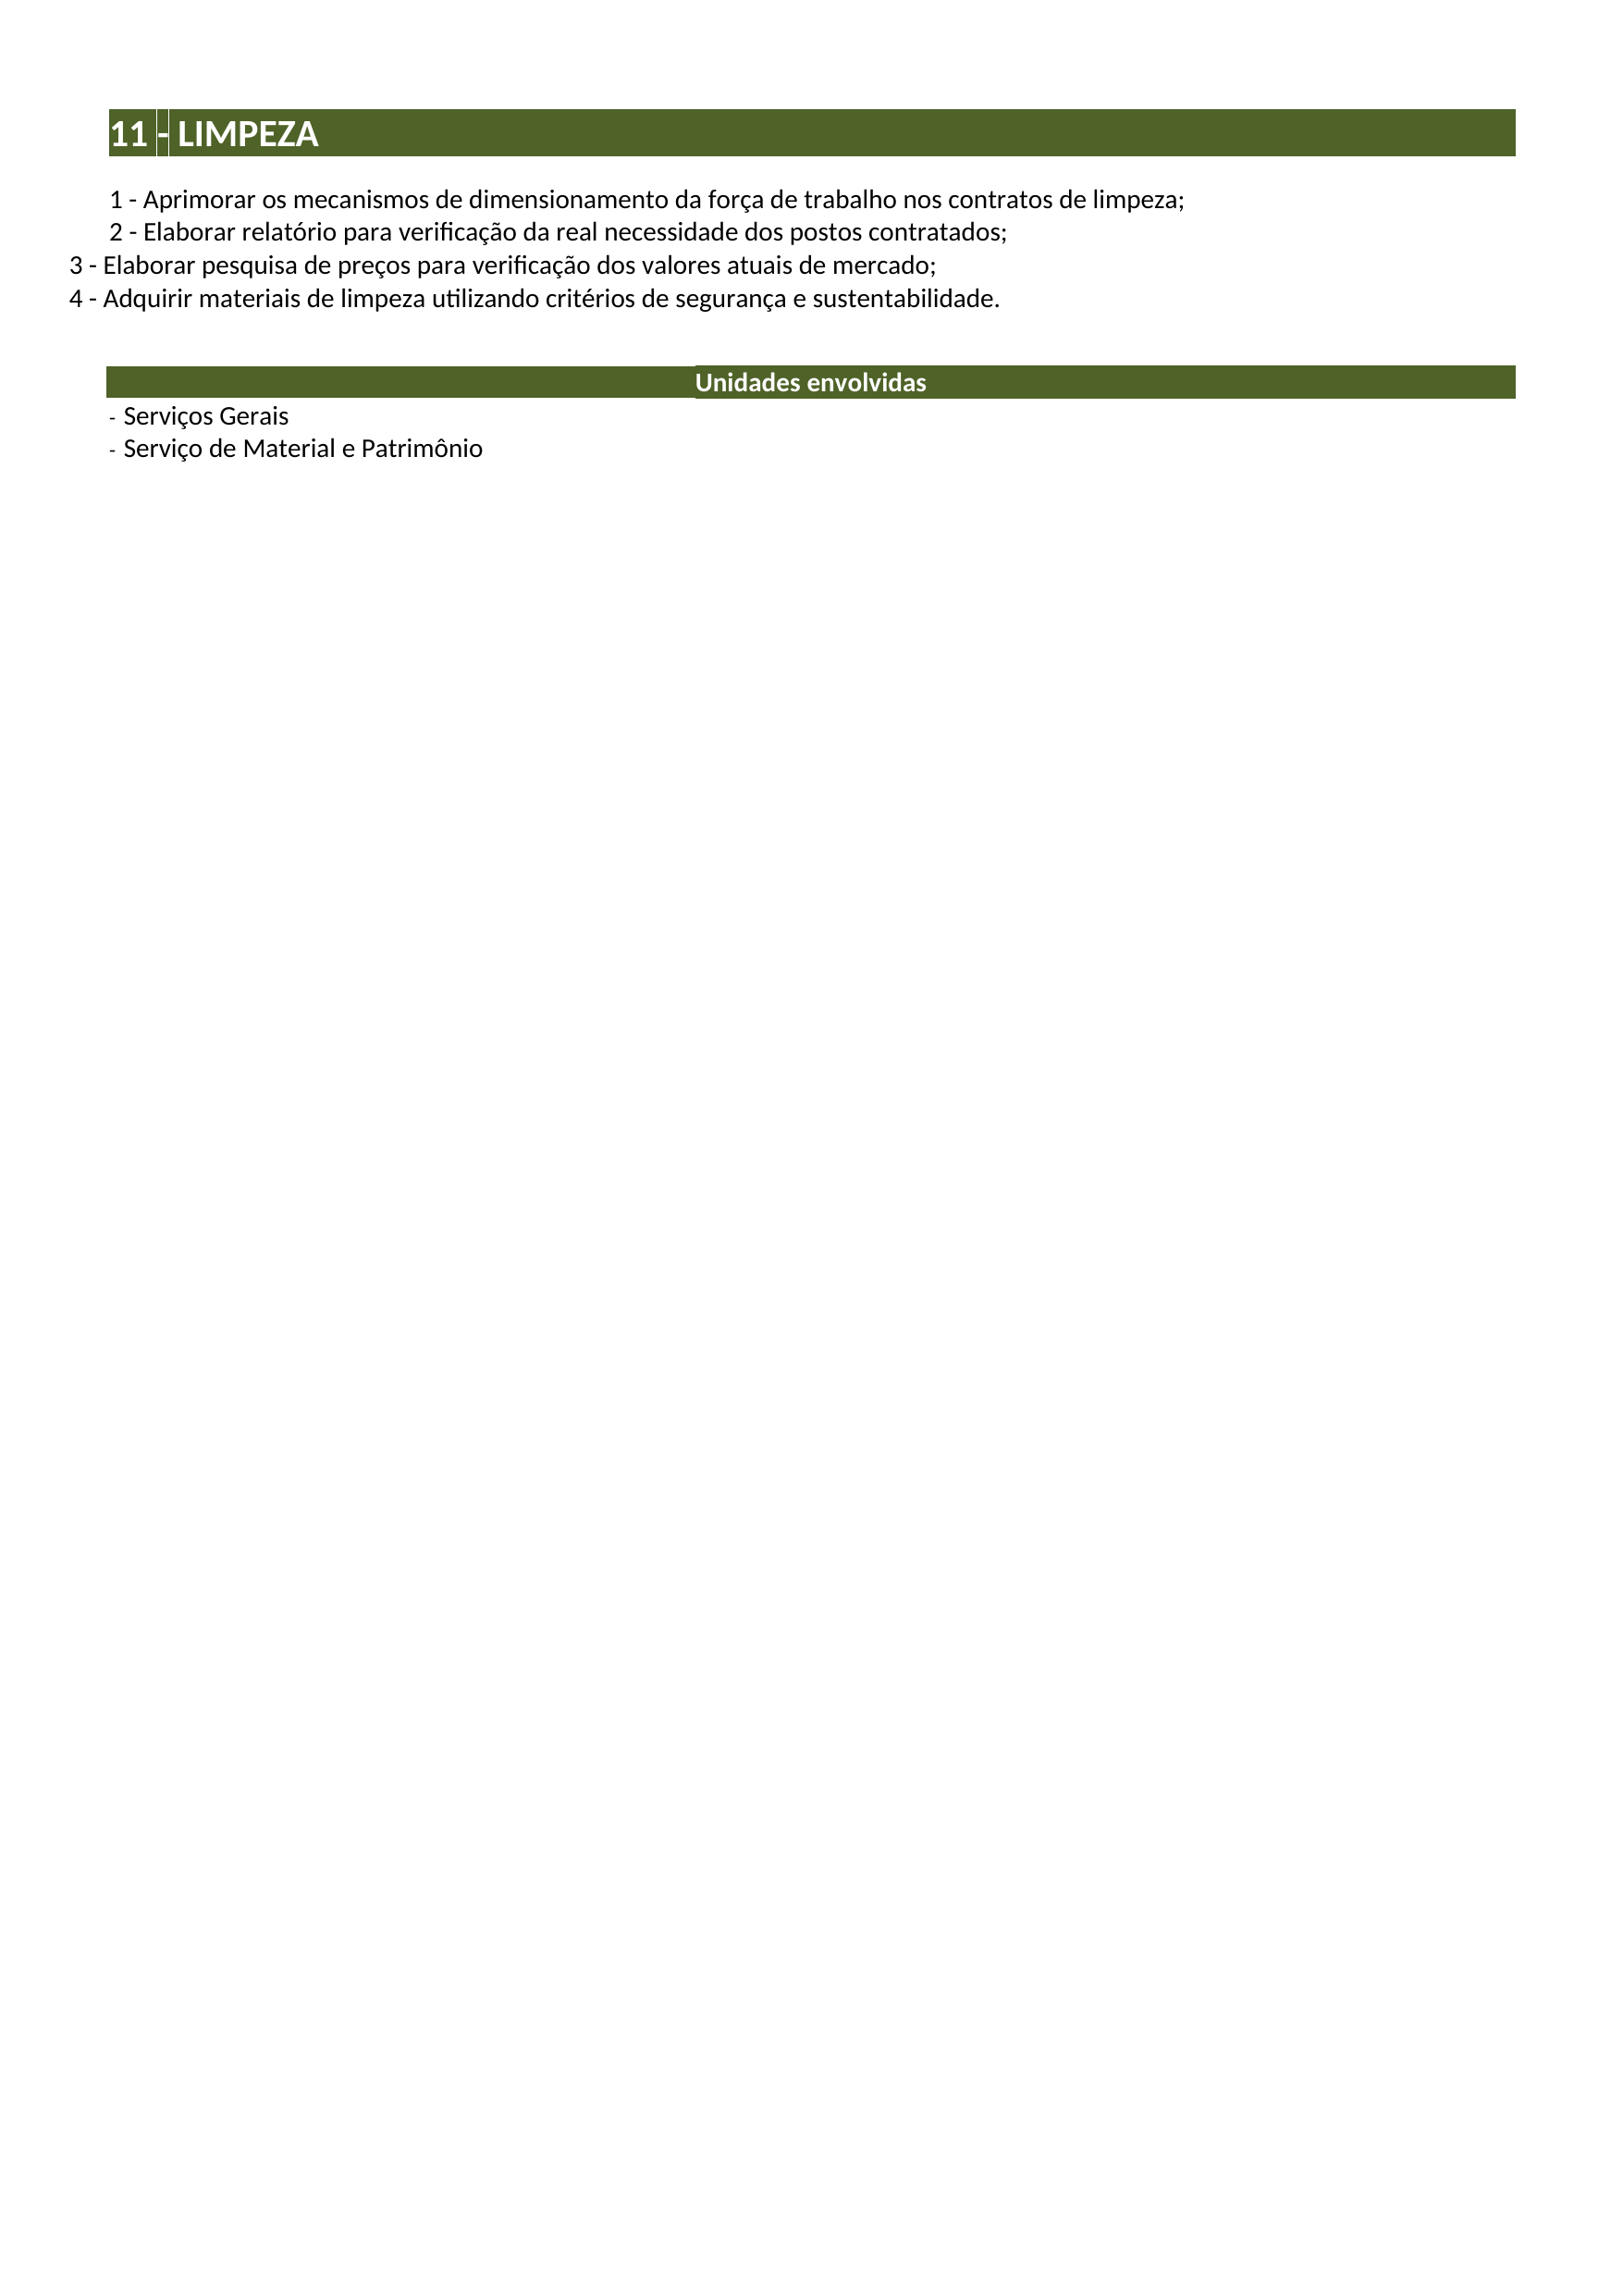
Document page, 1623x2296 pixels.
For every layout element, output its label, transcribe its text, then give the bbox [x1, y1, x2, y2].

list - Adquirir materiais de limpeza utilizando critérios de segurança e sustentabilidade. [68, 281, 1533, 314]
list Serviço de Material e Patrimônio [109, 431, 1533, 464]
list Serviços Gerais [109, 399, 1533, 431]
text 1 - Aprimorar os mecanismos de dimensionamento da força de trabalho nos contratos de limpeza; 2 - Elaborar relatório para verificação da real necessidade dos postos contratados; [109, 182, 1187, 248]
list - Elaborar pesquisa de preços para verificação dos valores atuais de mercado; [68, 248, 1533, 281]
subtitle 11 - LIMPEZA [109, 110, 1533, 156]
subtitle Unidades envolvidas [106, 365, 1533, 399]
